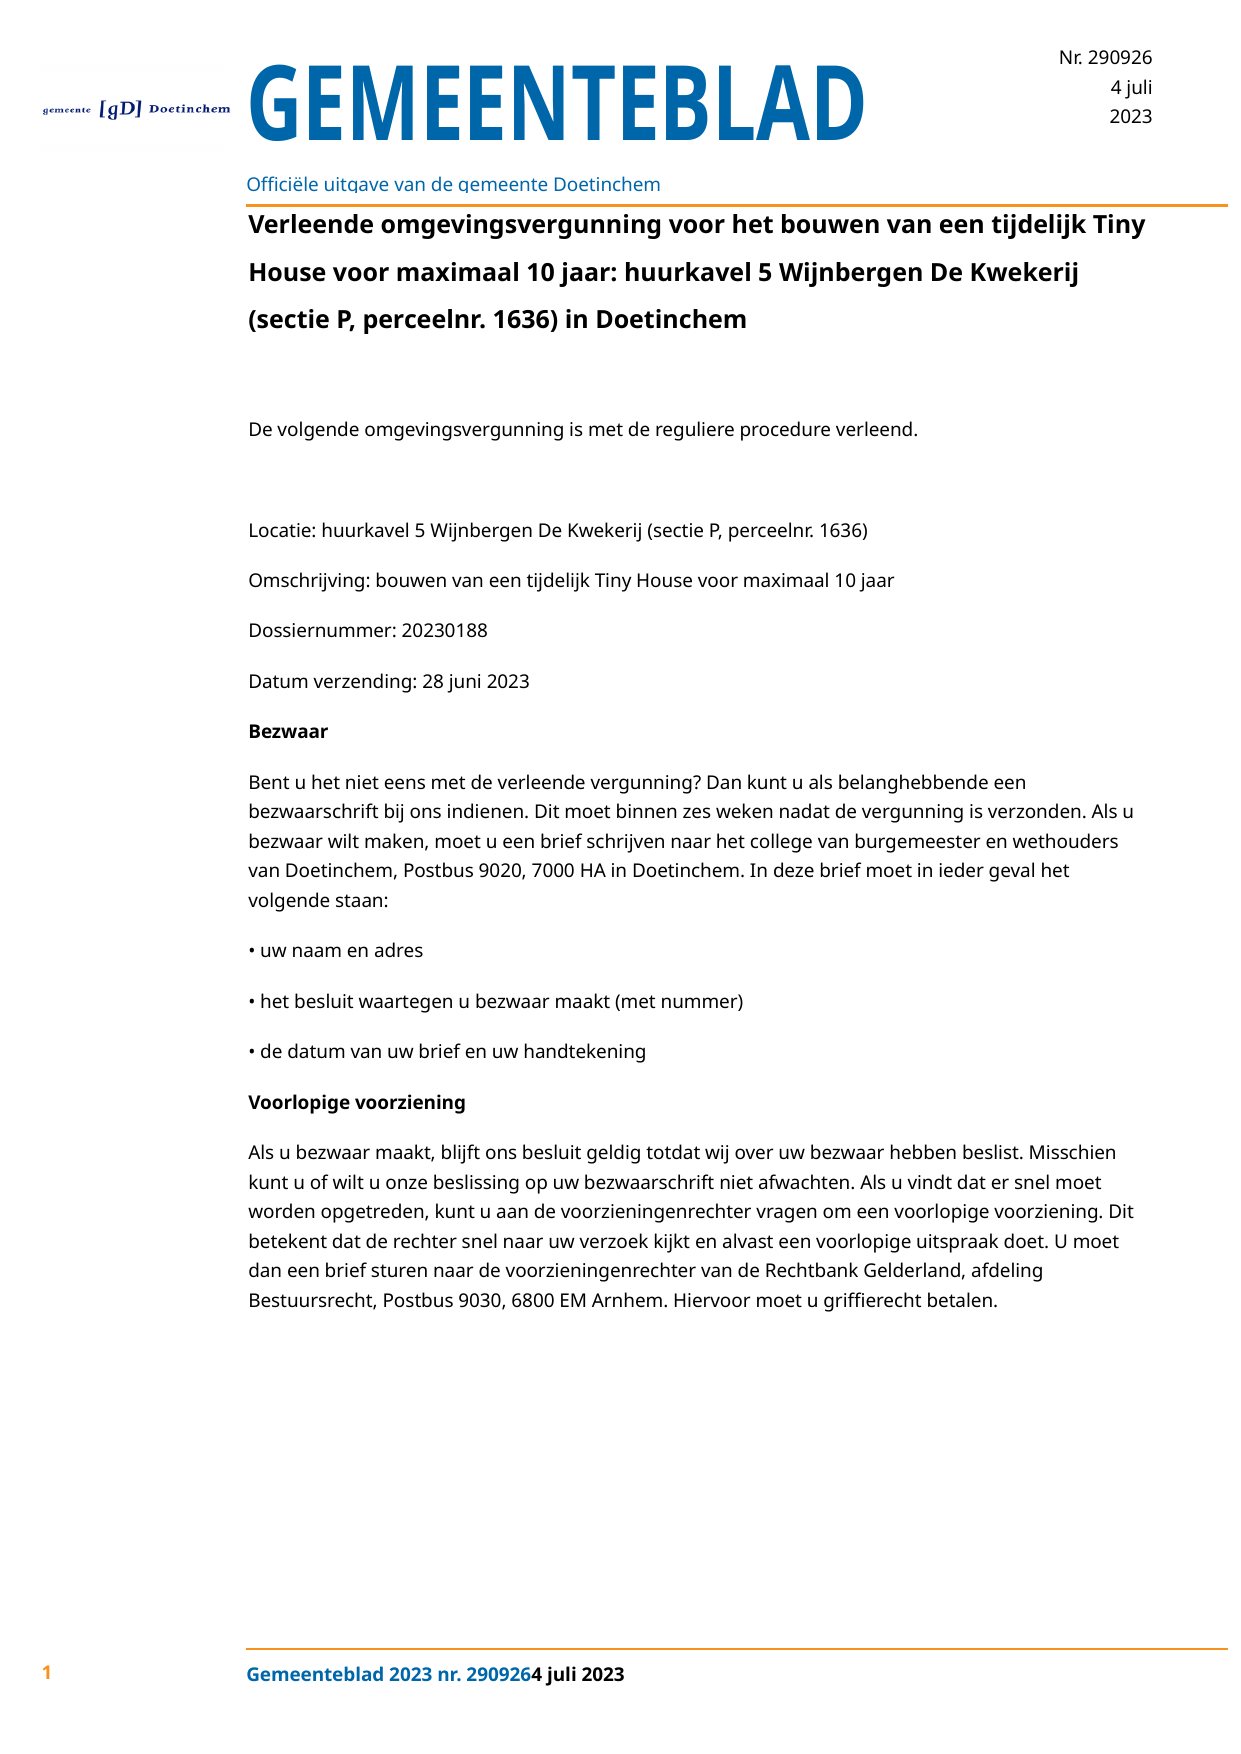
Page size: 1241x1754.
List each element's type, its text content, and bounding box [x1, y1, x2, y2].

text Datum verzending: 28 juni 2023 [248, 668, 1152, 694]
text • uw naam en adres [248, 938, 1152, 963]
text Dossiernummer: 20230188 [248, 618, 1152, 643]
text Voorlopige voorziening [248, 1089, 1152, 1114]
text Omschrijving: bouwen van een tijdelijk Tiny House voor maximaal 10 jaar [248, 567, 1152, 593]
text Locatie: huurkavel 5 Wijnbergen De Kwekerij (sectie P, perceelnr. 1636) [248, 517, 1152, 542]
text De volgende omgevingsvergunning is met de reguliere procedure verleend. [248, 416, 1152, 442]
text • het besluit waartegen u bezwaar maakt (met nummer) [248, 988, 1152, 1014]
text Als u bezwaar maakt, blijft ons besluit geldig totdat wij over uw bezwaar hebben beslist. Misschien kunt u of wilt u onze beslissing op uw bezwaarschrift niet afwachten. Als u vindt dat er snel moet worden opgetreden, kunt u aan de voorzieningenrechter vragen om een voorlopige voorziening. Dit betekent dat de rechter snel naar uw verzoek kijkt en alvast een voorlopige uitspraak doet. U moet dan een brief sturen naar de voorzieningenrechter van de Rechtbank Gelderland, afdeling Bestuursrecht, Postbus 9030, 6800 EM Arnhem. Hiervoor moet u griffierecht betalen. [248, 1139, 1152, 1313]
text Verleende omgevingsvergunning voor het bouwen van een tijdelijk Tiny House voor maximaal 10 jaar: huurkavel 5 Wijnbergen De Kwekerij (sectie P, perceelnr. 1636) in Doetinchem [248, 207, 1152, 336]
text Bezwaar [248, 718, 1152, 744]
text • de datum van uw brief en uw handtekening [248, 1038, 1152, 1064]
text Bent u het niet eens met de verleende vergunning? Dan kunt u als belanghebbende een bezwaarschrift bij ons indienen. Dit moet binnen zes weken nadat de vergunning is verzonden. Als u bezwaar wilt maken, moet u een brief schrijven naar het college van burgemeester en wethouders van Doetinchem, Postbus 9020, 7000 HA in Doetinchem. In deze brief moet in ieder geval het volgende staan: [248, 769, 1152, 913]
picture [41, 47, 231, 172]
